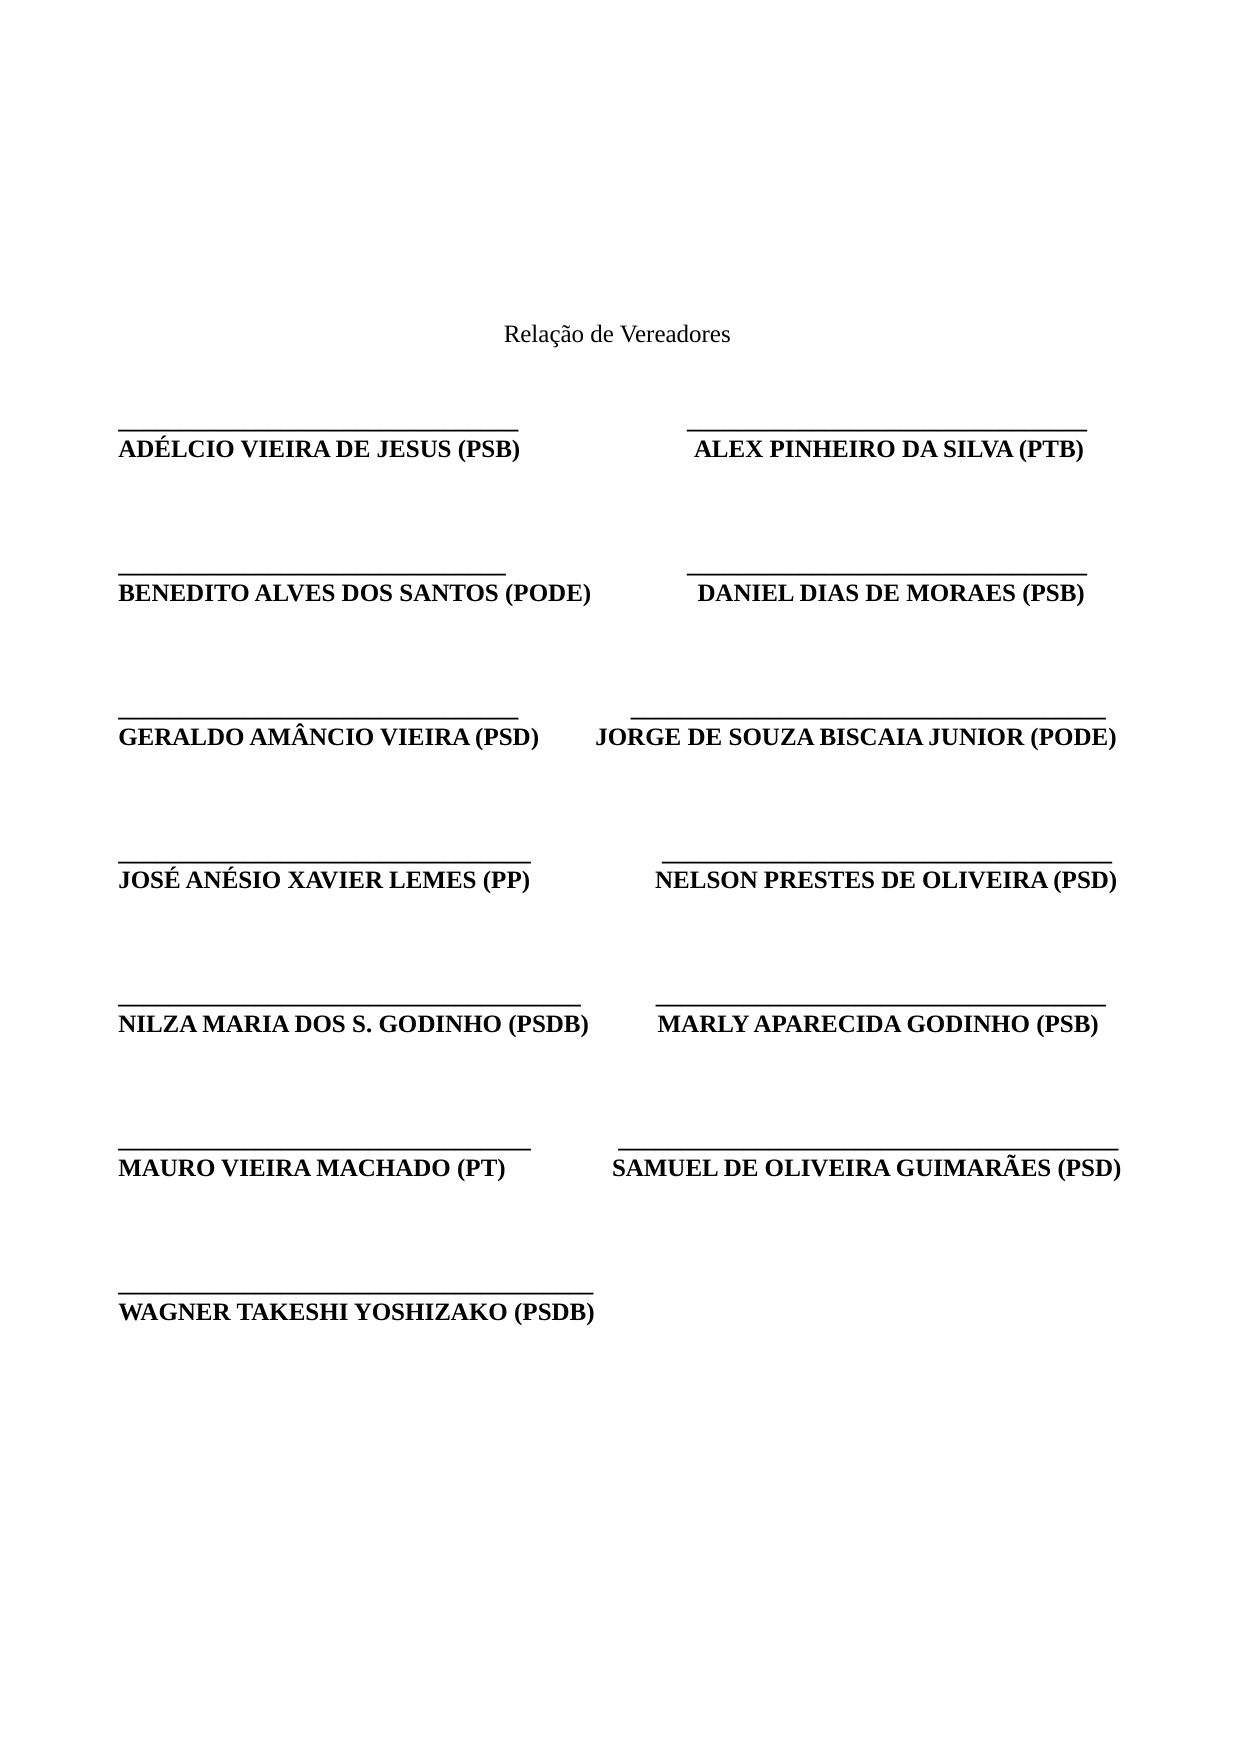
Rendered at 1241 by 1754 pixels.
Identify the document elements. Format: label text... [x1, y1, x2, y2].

text ________________________________ ______________________________________ [118, 693, 1122, 722]
text ADÉLCIO VIEIRA DE JESUS (PSB) ALEX PINHEIRO DA SILVA (PTB) [118, 434, 1122, 463]
text _______________________________ ________________________________ [118, 549, 1122, 578]
text BENEDITO ALVES DOS SANTOS (PODE) DANIEL DIAS DE MORAES (PSB) [118, 578, 1122, 607]
text WAGNER TAKESHI YOSHIZAKO (PSDB) [118, 1297, 1122, 1326]
text _________________________________ ________________________________________ [118, 1124, 1122, 1153]
text _________________________________ ____________________________________ [118, 837, 1122, 866]
text _____________________________________ ____________________________________ [118, 981, 1122, 1009]
text Relação de Vereadores [118, 319, 1122, 348]
text NILZA MARIA DOS S. GODINHO (PSDB) MARLY APARECIDA GODINHO (PSB) [118, 1009, 1122, 1038]
text ______________________________________ [118, 1268, 1122, 1297]
text GERALDO AMÂNCIO VIEIRA (PSD) JORGE DE SOUZA BISCAIA JUNIOR (PODE) [118, 722, 1122, 751]
text MAURO VIEIRA MACHADO (PT) SAMUEL DE OLIVEIRA GUIMARÃES (PSD) [118, 1153, 1122, 1182]
text ________________________________ ________________________________ [118, 406, 1122, 434]
text JOSÉ ANÉSIO XAVIER LEMES (PP) NELSON PRESTES DE OLIVEIRA (PSD) [118, 866, 1122, 894]
